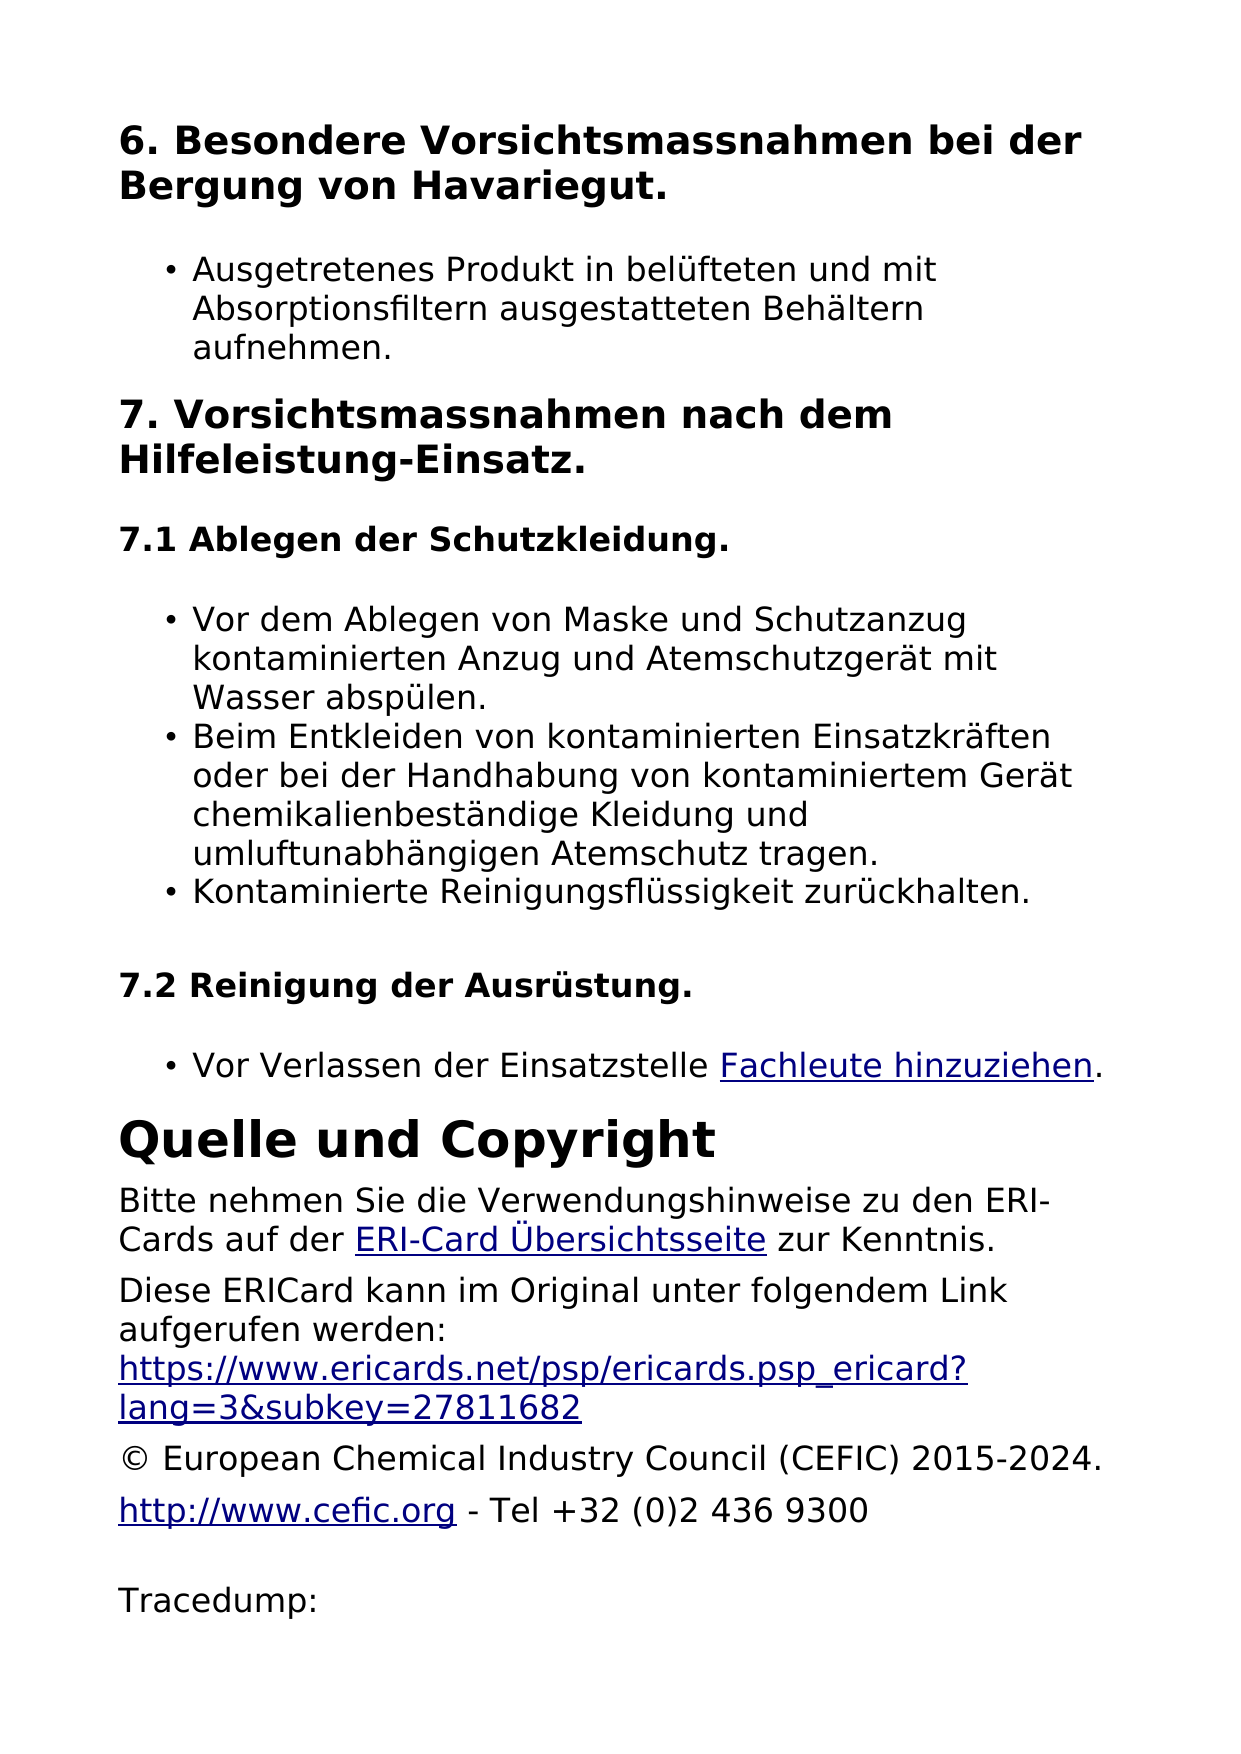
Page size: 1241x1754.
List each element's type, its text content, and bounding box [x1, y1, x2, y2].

text © European Chemical Industry Council (CEFIC) 2015-2024. [118, 1440, 1122, 1478]
subtitle 6. Besondere Vorsichtsmassnahmen bei der Bergung von Havariegut. [118, 118, 1122, 208]
text Diese ERICard kann im Original unter folgendem Link aufgerufen werden: https://www.ericards.net/psp/ericards.psp_ericard?lang=3&subkey=27811682 [118, 1272, 1122, 1427]
text Bitte nehmen Sie die Verwendungshinweise zu den ERI-Cards auf der ERI-Card Übersichtsseite zur Kenntnis. [118, 1182, 1122, 1259]
list Vor Verlassen der Einsatzstelle Fachleute hinzuziehen. [177, 1047, 1122, 1086]
subtitle Quelle und Copyright [118, 1111, 1122, 1169]
subtitle 7. Vorsichtsmassnahmen nach dem Hilfeleistung-Einsatz. [118, 392, 1122, 482]
subtitle 7.1 Ablegen der Schutzkleidung. [118, 520, 1122, 559]
list Ausgetretenes Produkt in belüfteten und mit Absorptionsfiltern ausgestatteten Behältern aufnehmen. [177, 251, 1122, 367]
list Vor dem Ablegen von Maske und Schutzanzug kontaminierten Anzug und Atemschutzgerät mit Wasser abspülen. [177, 601, 1122, 717]
list Beim Entkleiden von kontaminierten Einsatzkräften oder bei der Handhabung von kontaminiertem Gerät chemikalienbeständige Kleidung und umluftunabhängigen Atemschutz tragen. [177, 717, 1122, 873]
text http://www.cefic.org - Tel +32 (0)2 436 9300 [118, 1491, 1122, 1530]
text Tracedump: [118, 1542, 1122, 1620]
list Kontaminierte Reinigungsflüssigkeit zurückhalten. [177, 873, 1122, 912]
subtitle 7.2 Reinigung der Ausrüstung. [118, 966, 1122, 1005]
